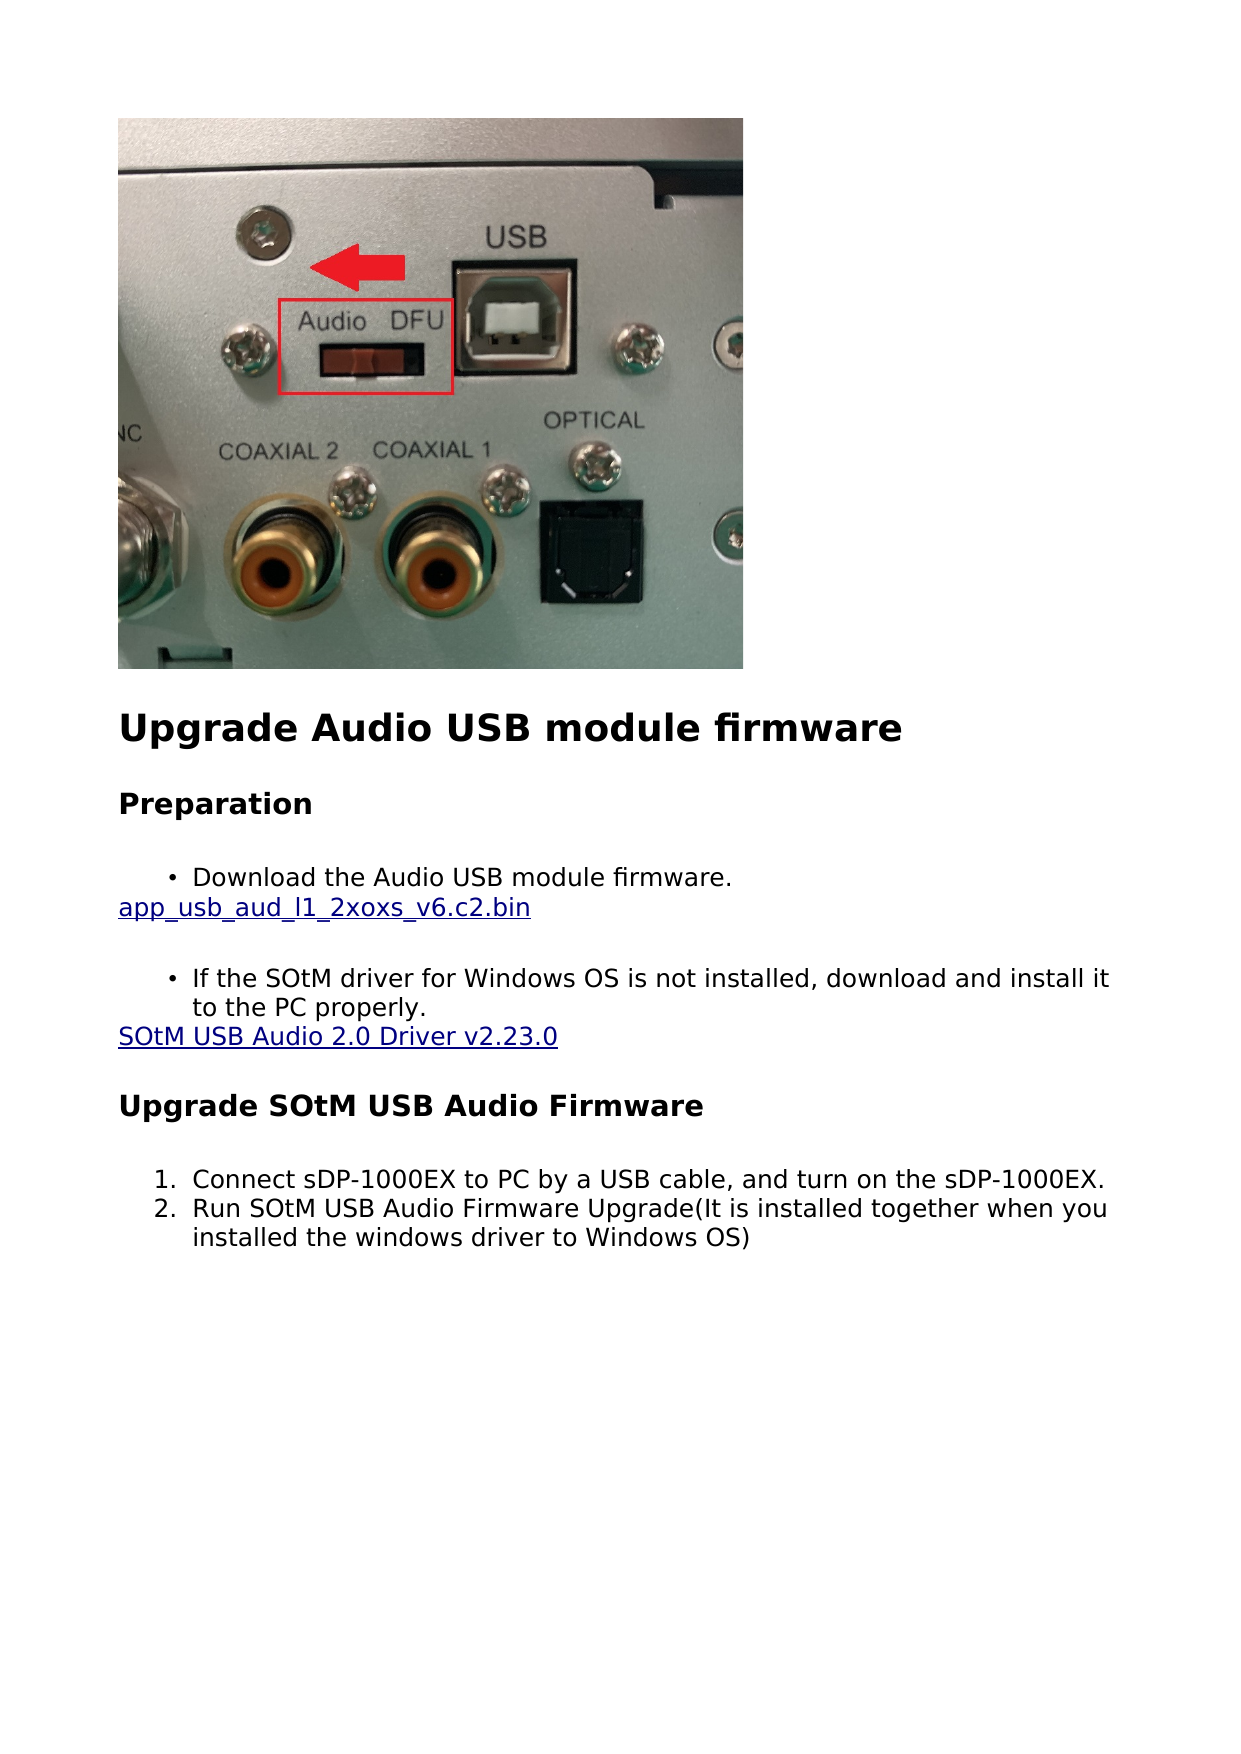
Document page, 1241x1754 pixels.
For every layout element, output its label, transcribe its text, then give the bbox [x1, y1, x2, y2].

list If the SOtM driver for Windows OS is not installed, download and install it to the PC properly. [177, 964, 1122, 1022]
subtitle Upgrade SOtM USB Audio Firmware [118, 1089, 1122, 1123]
subtitle Preparation [118, 788, 1122, 822]
text app_usb_aud_l1_2xoxs_v6.c2.bin [118, 893, 1122, 922]
list Run SOtM USB Audio Firmware Upgrade(It is installed together when you installed the windows driver to Windows OS) [177, 1194, 1122, 1252]
list Connect sDP-1000EX to PC by a USB cable, and turn on the sDP-1000EX. [177, 1165, 1122, 1194]
text SOtM USB Audio 2.0 Driver v2.23.0 [118, 1022, 1122, 1051]
subtitle Upgrade Audio USB module firmware [118, 706, 1122, 750]
list Download the Audio USB module firmware. [177, 863, 1122, 893]
picture [118, 118, 744, 669]
